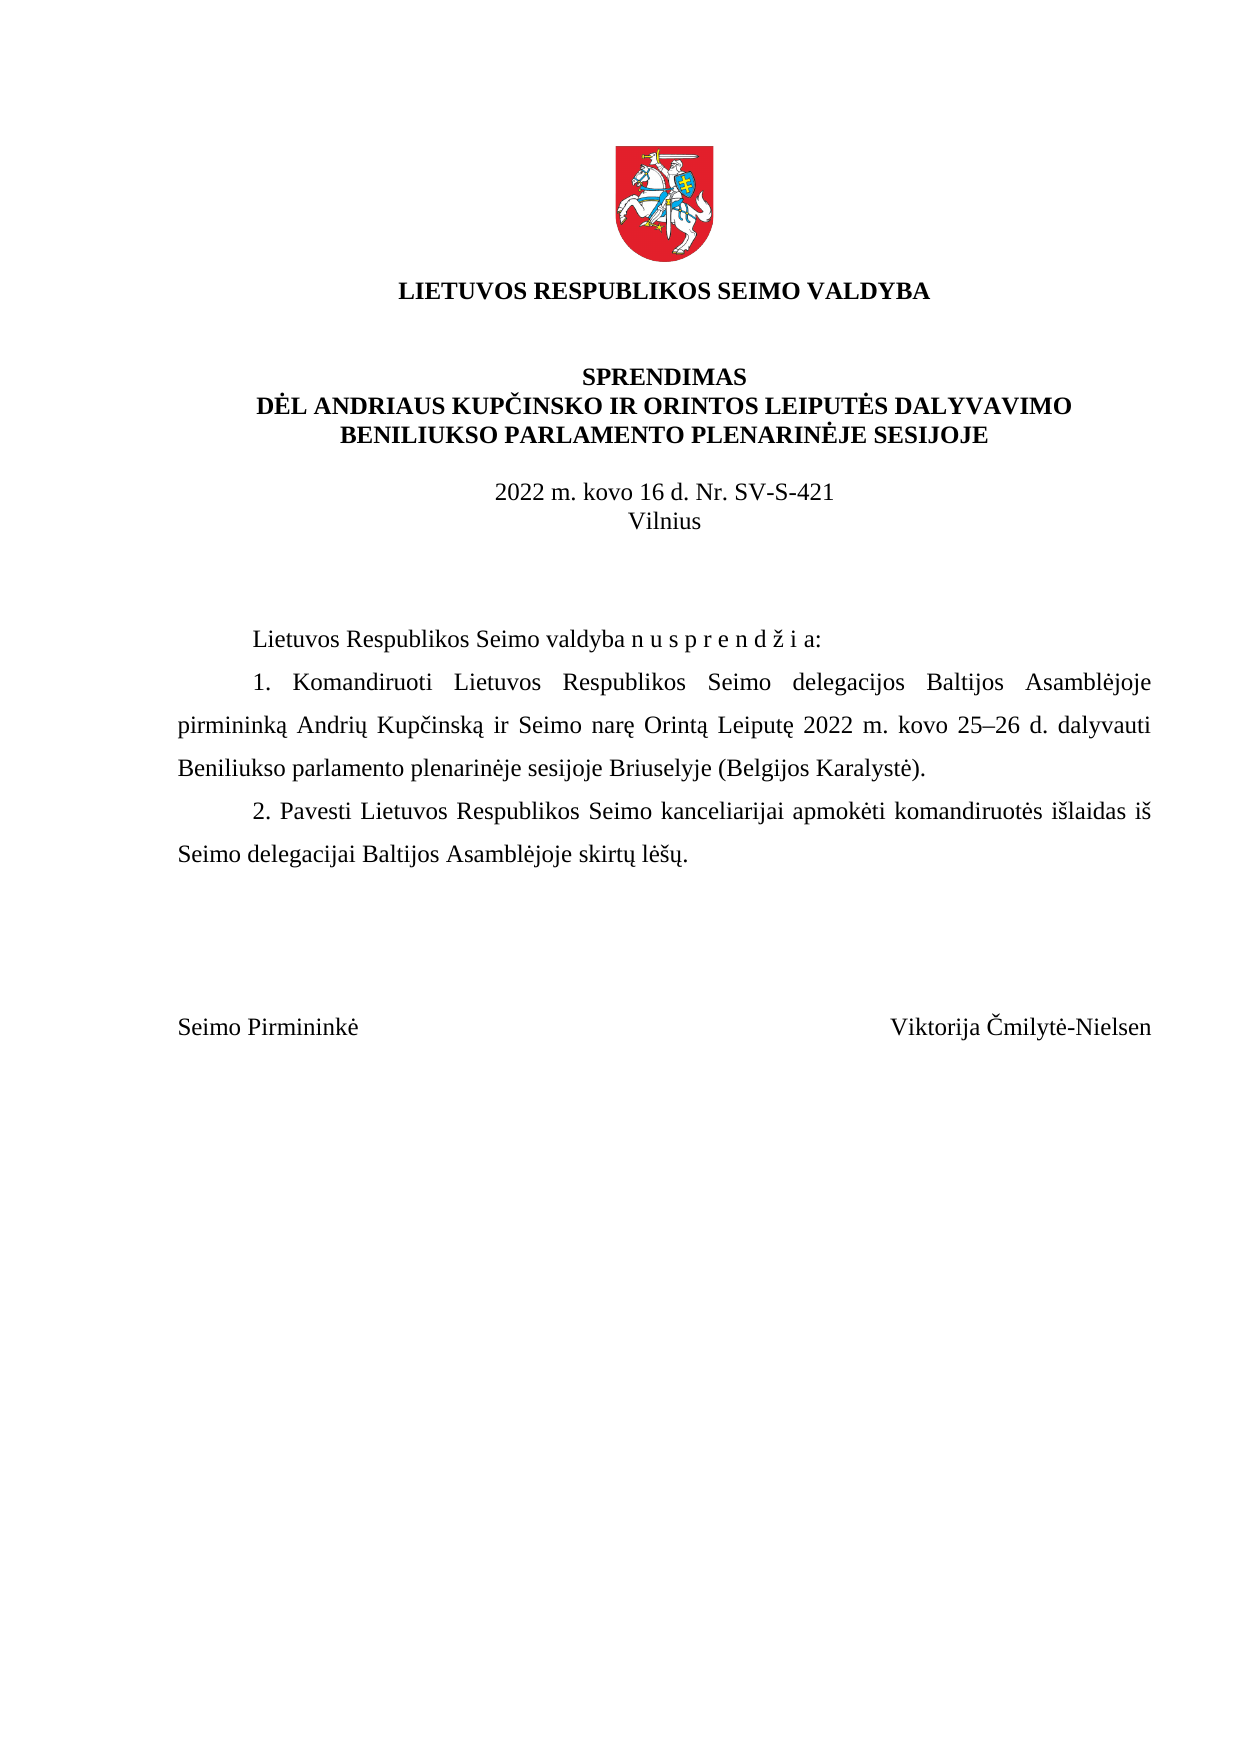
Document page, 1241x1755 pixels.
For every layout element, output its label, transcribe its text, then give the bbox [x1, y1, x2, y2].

text Seimo Pirmininkė Viktorija Čmilytė-Nielsen [177, 1012, 1152, 1041]
text 1. Komandiruoti Lietuvos Respublikos Seimo delegacijos Baltijos Asamblėjoje pirmininką Andrių Kupčinską ir Seimo narę Orintą Leiputę 2022 m. kovo 25–26 d. dalyvauti Beniliukso parlamento plenarinėje sesijoje Briuselyje (Belgijos Karalystė). [177, 667, 1152, 782]
text Lietuvos Respublikos Seimo valdyba nusprendžia: [177, 624, 1152, 653]
text Vilnius [177, 506, 1152, 535]
text 2022 m. kovo 16 d. Nr. SV-S-421 [177, 477, 1152, 506]
text LIETUVOS RESPUBLIKOS SEIMO VALDYBA [177, 276, 1152, 305]
text DĖL ANDRIAUS KUPČINSKO IR ORINTOS LEIPUTĖS DALYVAVIMO BENILIUKSO PARLAMENTO PLENARINĖJE SESIJOJE [177, 391, 1152, 448]
text 2. Pavesti Lietuvos Respublikos Seimo kanceliarijai apmokėti komandiruotės išlaidas iš Seimo delegacijai Baltijos Asamblėjoje skirtų lėšų. [177, 796, 1152, 868]
text SPRENDIMAS [177, 362, 1152, 391]
